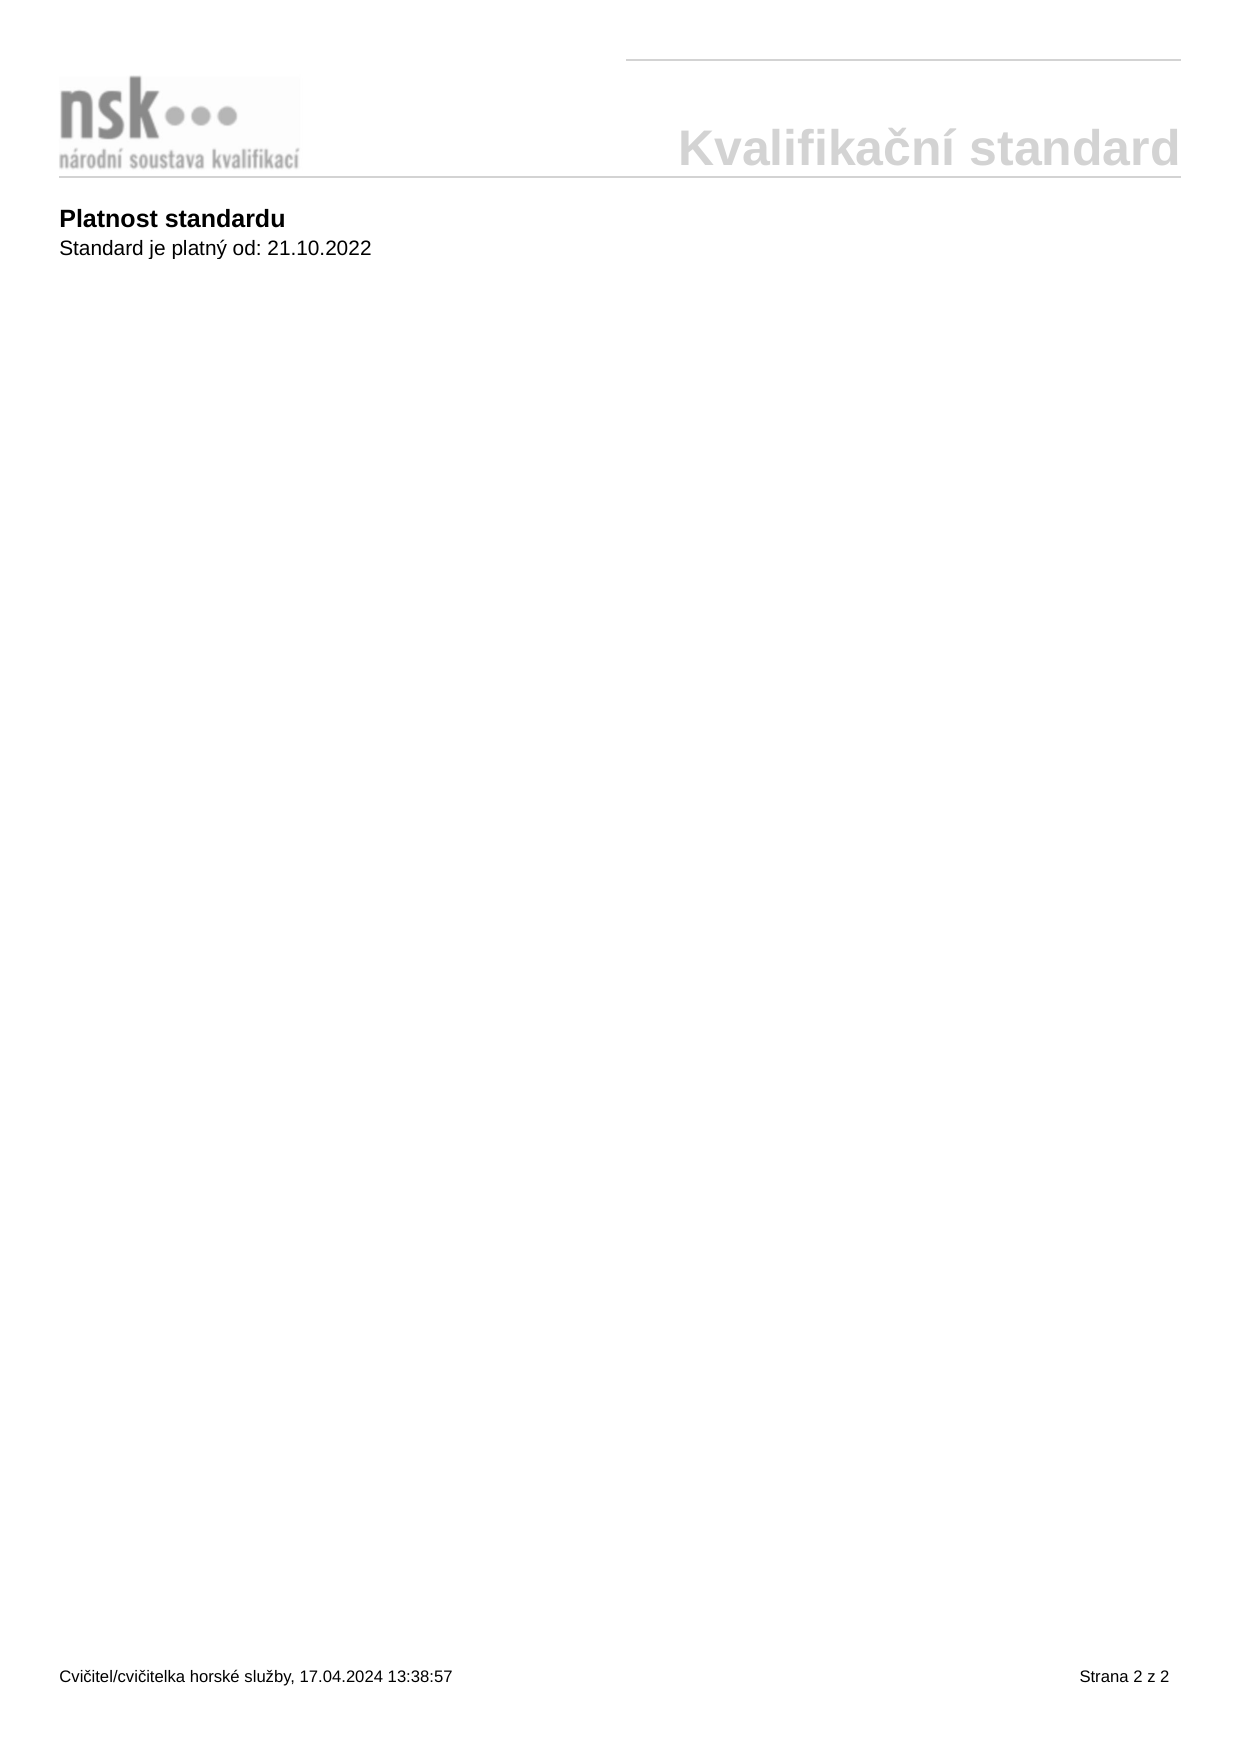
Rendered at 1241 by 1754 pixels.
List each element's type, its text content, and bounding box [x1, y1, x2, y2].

table_cell [59, 171, 483, 176]
table_cell [1093, 1409, 1169, 1658]
table_cell [626, 559, 862, 859]
table_cell [862, 859, 1093, 1159]
table_cell Platnost standardu [59, 200, 1181, 236]
table_cell [484, 1409, 620, 1658]
table_cell [621, 59, 626, 170]
table_cell [1093, 859, 1169, 1159]
table_cell [626, 259, 862, 559]
table_cell Strana 2 z 2 [862, 1658, 1169, 1694]
table_cell [484, 259, 620, 559]
table_cell [484, 171, 620, 176]
table_cell [484, 194, 620, 200]
table_cell [626, 1409, 862, 1658]
table_cell [1169, 859, 1181, 1159]
table_cell [626, 1159, 862, 1409]
table_cell [862, 1409, 1093, 1658]
table_cell [1169, 1159, 1181, 1409]
table_cell [59, 559, 483, 859]
table_cell [862, 1159, 1093, 1409]
table_cell [626, 859, 862, 1159]
table_cell [59, 194, 483, 200]
table_cell [59, 859, 483, 1159]
table_cell [862, 559, 1093, 859]
table_cell [59, 1409, 483, 1658]
table_cell [1169, 194, 1181, 200]
table_cell [59, 1159, 483, 1409]
table_cell [620, 1409, 626, 1658]
table_cell Standard je platný od: 21.10.2022 [59, 236, 1181, 259]
table_cell [620, 259, 626, 559]
table_cell [484, 559, 620, 859]
table_cell Kvalifikační standard [626, 61, 1181, 176]
table_cell [1169, 559, 1181, 859]
table_cell [620, 859, 626, 1159]
table_cell [620, 559, 626, 859]
picture [58, 59, 621, 171]
table_cell [1169, 1658, 1181, 1694]
table_cell [862, 259, 1093, 559]
table_cell [59, 178, 1181, 194]
table_cell [1169, 1409, 1181, 1658]
table_cell [620, 1159, 626, 1409]
table_cell [484, 1159, 620, 1409]
table_cell [59, 259, 483, 559]
table_cell [1093, 1159, 1169, 1409]
table_cell [1169, 259, 1181, 559]
table_cell Cvičitel/cvičitelka horské služby, 17.04.2024 13:38:57 [59, 1658, 862, 1694]
table_cell [1093, 259, 1169, 559]
table_cell [626, 194, 862, 200]
table_cell [1093, 559, 1169, 859]
table_cell [862, 194, 1093, 200]
table_cell [484, 859, 620, 1159]
table_cell [1093, 194, 1169, 200]
